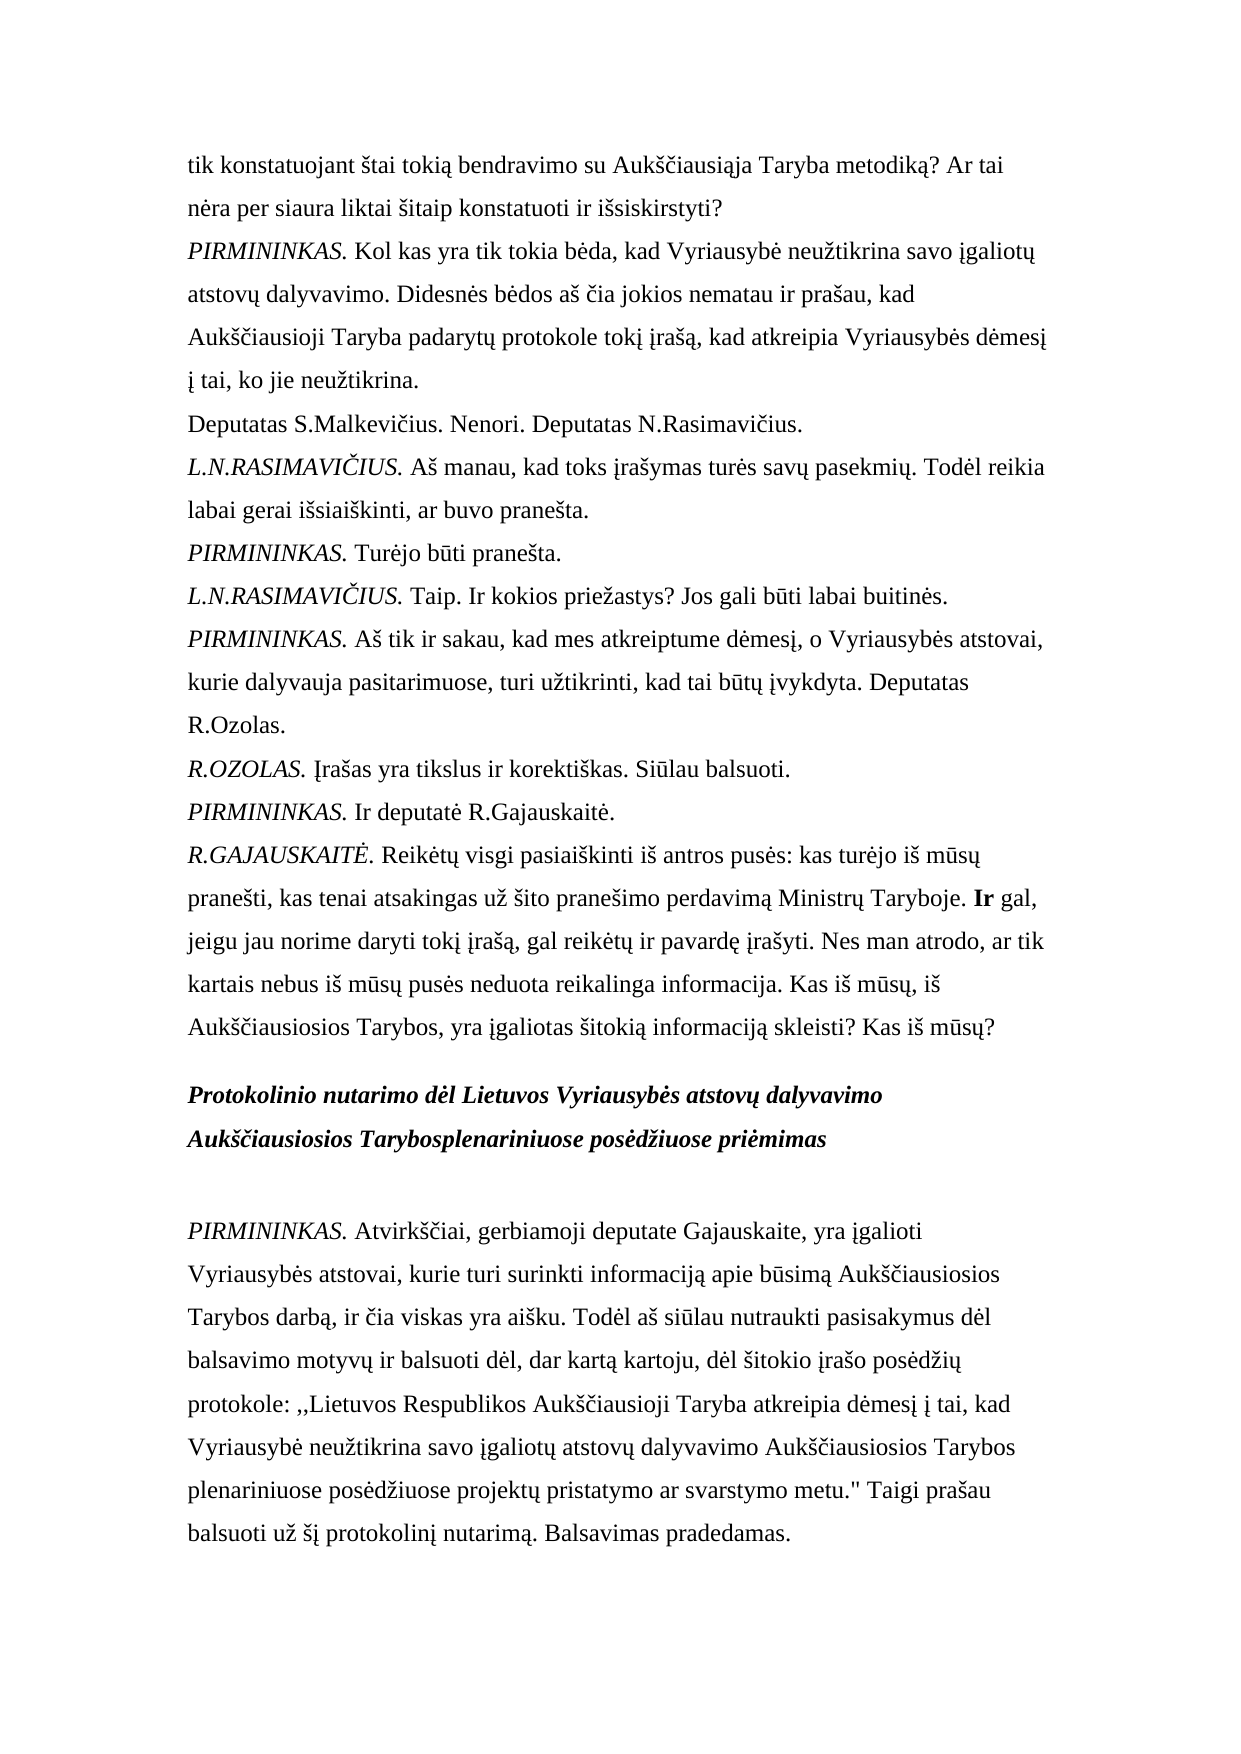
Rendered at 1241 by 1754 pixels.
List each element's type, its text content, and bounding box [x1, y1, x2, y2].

text L.N.RASIMAVIČIUS. Aš manau, kad toks įrašymas turės savų pasekmių. Todėl reikia labai gerai išsiaiškinti, ar buvo pranešta. [187, 452, 1053, 524]
text PIRMININKAS. Ir deputatė R.Gajauskaitė. [187, 797, 1053, 826]
text PIRMININKAS. Atvirkščiai, gerbiamoji deputate Gajauskaite, yra įgalioti Vyriausybės atstovai, kurie turi surinkti informaciją apie būsimą Aukščiausiosios Tarybos darbą, ir čia viskas yra aišku. Todėl aš siūlau nutraukti pasisakymus dėl balsavimo motyvų ir balsuoti dėl, dar kartą kartoju, dėl šitokio įrašo posėdžių protokole: ,,Lietuvos Respublikos Aukščiausioji Taryba atkreipia dėmesį į tai, kad Vyriausybė neužtikrina savo įgaliotų atstovų dalyvavimo Aukščiausiosios Tarybos plenariniuose posėdžiuose projektų pristatymo ar svarstymo metu." Taigi prašau balsuoti už šį protokolinį nutarimą. Balsavimas pradedamas. [187, 1216, 1053, 1547]
text R.OZOLAS. Įrašas yra tikslus ir korektiškas. Siūlau balsuoti. [187, 754, 1053, 782]
text PIRMININKAS. Kol kas yra tik tokia bėda, kad Vyriausybė neužtikrina savo įgaliotų atstovų dalyvavimo. Didesnės bėdos aš čia jokios nematau ir prašau, kad Aukščiausioji Taryba padarytų protokole tokį įrašą, kad atkreipia Vyriausybės dėmesį į tai, ko jie neužtikrina. [187, 236, 1053, 394]
text R.GAJAUSKAITĖ. Reikėtų visgi pasiaiškinti iš antros pusės: kas turėjo iš mūsų pranešti, kas tenai atsakingas už šito pranešimo perdavimą Ministrų Taryboje. Ir gal, jeigu jau norime daryti tokį įrašą, gal reikėtų ir pavardę įrašyti. Nes man atrodo, ar tik kartais nebus iš mūsų pusės neduota reikalinga informacija. Kas iš mūsų, iš Aukščiausiosios Tarybos, yra įgaliotas šitokią informaciją skleisti? Kas iš mūsų? [187, 840, 1053, 1041]
text PIRMININKAS. Turėjo būti pranešta. [187, 538, 1053, 567]
text Deputatas S.Malkevičius. Nenori. Deputatas N.Rasimavičius. [187, 409, 1053, 437]
subtitle Protokolinio nutarimo dėl Lietuvos Vyriausybės atstovų dalyvavimo Aukščiausiosios Tarybosplenariniuose posėdžiuose priėmimas [187, 1081, 1053, 1152]
text L.N.RASIMAVIČIUS. Taip. Ir kokios priežastys? Jos gali būti labai buitinės. [187, 581, 1053, 610]
text PIRMININKAS. Aš tik ir sakau, kad mes atkreiptume dėmesį, o Vyriausybės atstovai, kurie dalyvauja pasitarimuose, turi užtikrinti, kad tai būtų įvykdyta. Deputatas R.Ozolas. [187, 624, 1053, 739]
text tik konstatuojant štai tokią bendravimo su Aukščiausiąja Taryba metodiką? Ar tai nėra per siaura liktai šitaip konstatuoti ir išsiskirstyti? [187, 150, 1053, 222]
